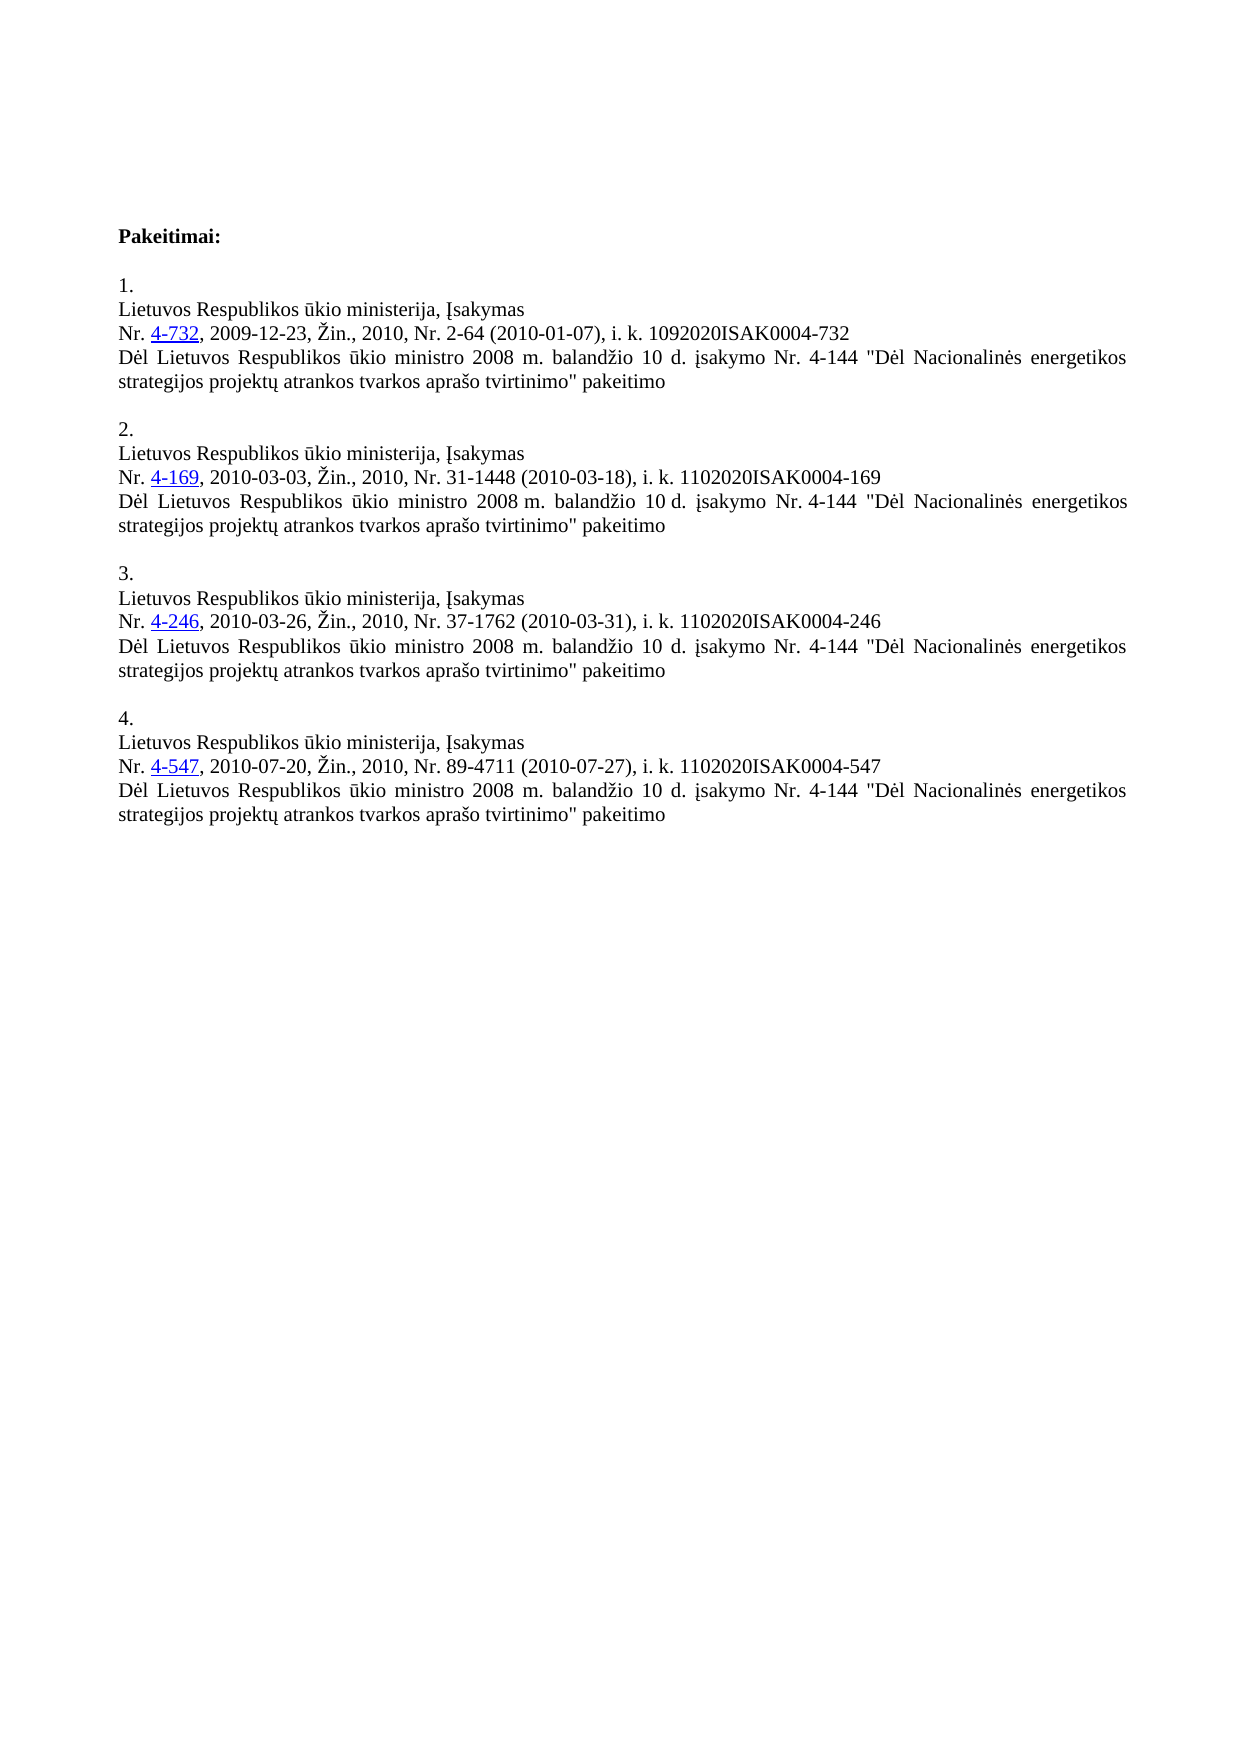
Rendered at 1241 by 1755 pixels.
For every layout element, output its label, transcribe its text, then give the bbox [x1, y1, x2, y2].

text Lietuvos Respublikos ūkio ministerija, Įsakymas [118, 585, 1128, 609]
text 2. [118, 417, 1128, 441]
text Nr. 4-547, 2010-07-20, Žin., 2010, Nr. 89-4711 (2010-07-27), i. k. 1102020ISAK0004-547 [118, 754, 1128, 778]
text Dėl Lietuvos Respublikos ūkio ministro 2008 m. balandžio 10 d. įsakymo Nr. 4-144 "Dėl Nacionalinės energetikos strategijos projektų atrankos tvarkos aprašo tvirtinimo" pakeitimo [118, 778, 1128, 826]
text Lietuvos Respublikos ūkio ministerija, Įsakymas [118, 441, 1128, 465]
text Nr. 4-246, 2010-03-26, Žin., 2010, Nr. 37-1762 (2010-03-31), i. k. 1102020ISAK0004-246 [118, 609, 1128, 633]
text 1. [118, 273, 1128, 297]
text Dėl Lietuvos Respublikos ūkio ministro 2008 m. balandžio 10 d. įsakymo Nr. 4-144 "Dėl Nacionalinės energetikos strategijos projektų atrankos tvarkos aprašo tvirtinimo" pakeitimo [118, 489, 1128, 537]
text Nr. 4-732, 2009-12-23, Žin., 2010, Nr. 2-64 (2010-01-07), i. k. 1092020ISAK0004-732 [118, 321, 1128, 345]
text Nr. 4-169, 2010-03-03, Žin., 2010, Nr. 31-1448 (2010-03-18), i. k. 1102020ISAK0004-169 [118, 465, 1128, 489]
text Lietuvos Respublikos ūkio ministerija, Įsakymas [118, 730, 1128, 754]
text Dėl Lietuvos Respublikos ūkio ministro 2008 m. balandžio 10 d. įsakymo Nr. 4-144 "Dėl Nacionalinės energetikos strategijos projektų atrankos tvarkos aprašo tvirtinimo" pakeitimo [118, 633, 1128, 682]
text 4. [118, 706, 1128, 730]
text Lietuvos Respublikos ūkio ministerija, Įsakymas [118, 297, 1128, 321]
text Dėl Lietuvos Respublikos ūkio ministro 2008 m. balandžio 10 d. įsakymo Nr. 4-144 "Dėl Nacionalinės energetikos strategijos projektų atrankos tvarkos aprašo tvirtinimo" pakeitimo [118, 345, 1128, 393]
text 3. [118, 561, 1128, 585]
text Pakeitimai: [118, 224, 1128, 248]
